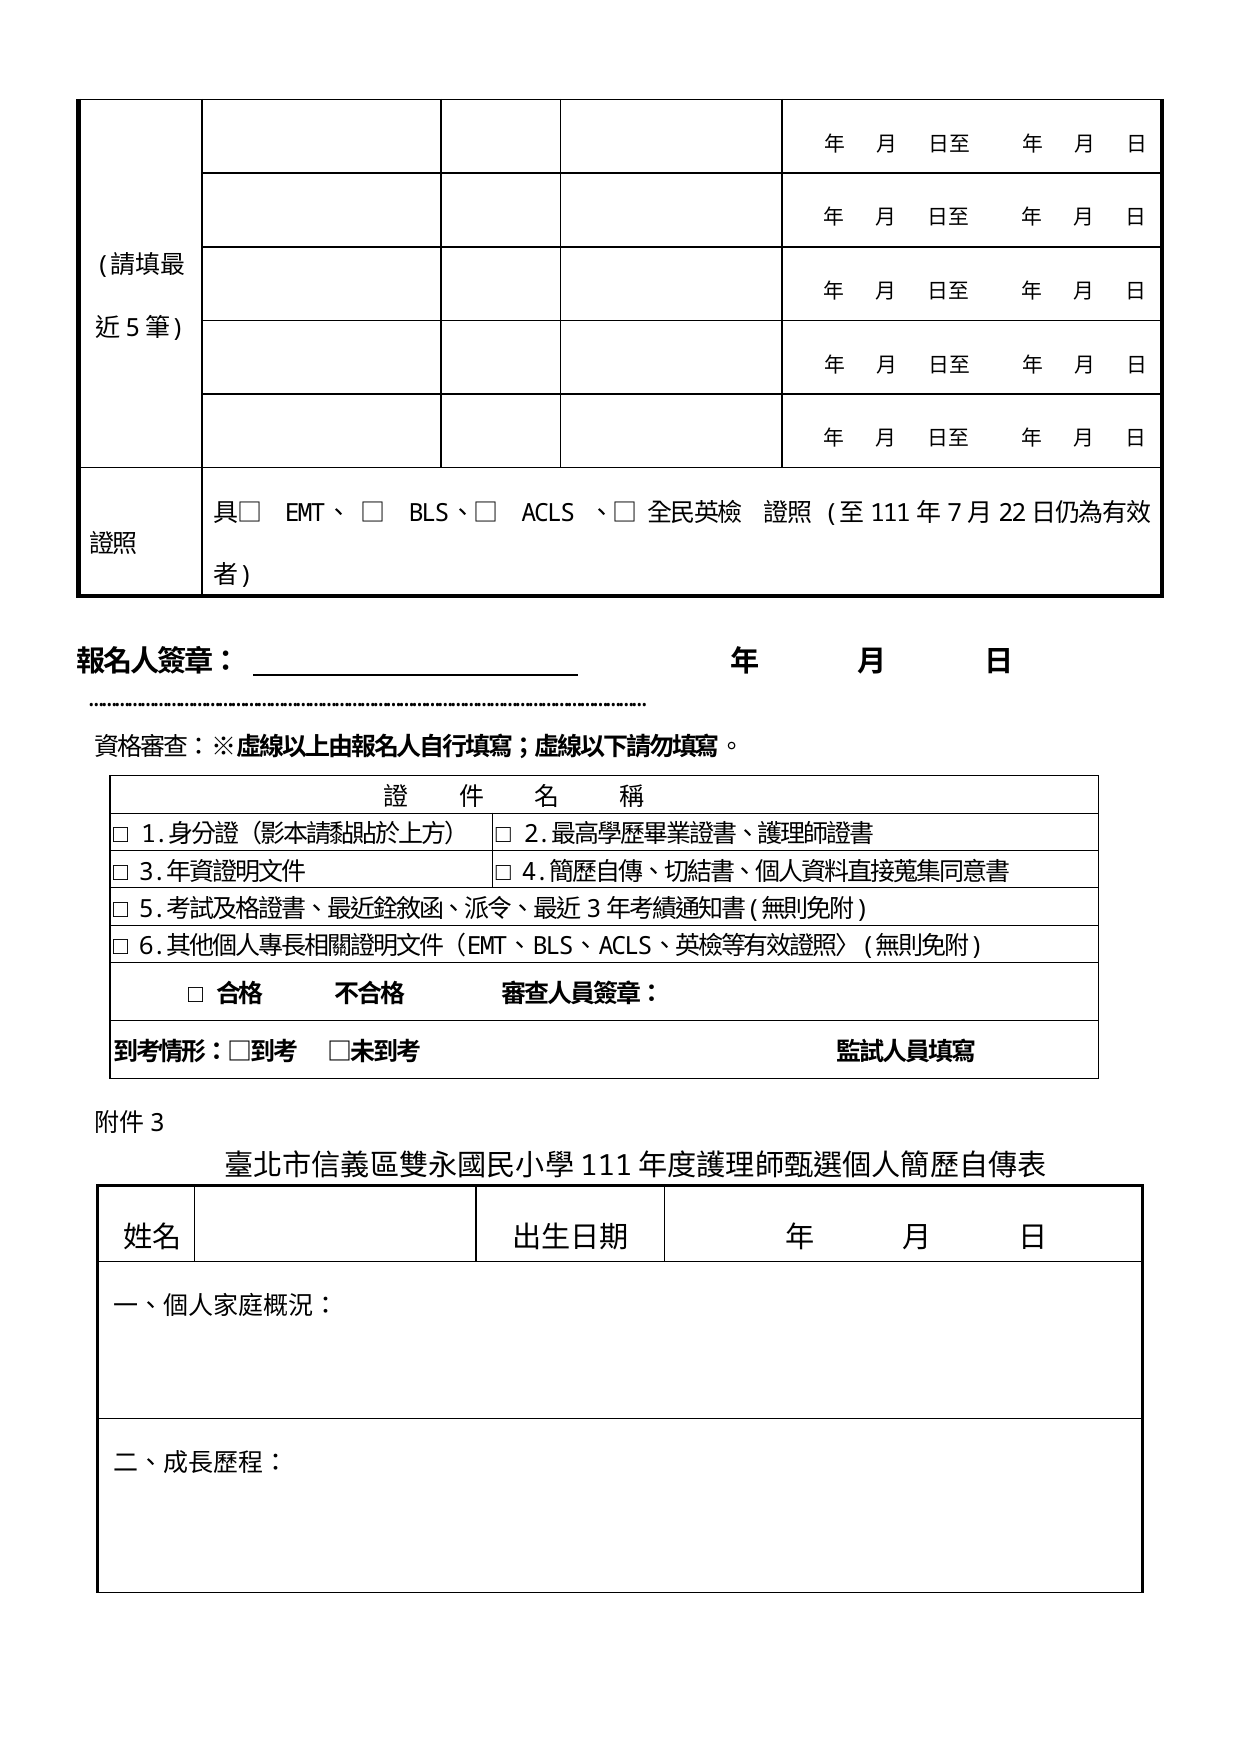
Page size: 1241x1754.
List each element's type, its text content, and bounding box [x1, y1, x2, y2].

table_cell [442, 248, 560, 319]
text 報名人簽章： 年 月 日 [76, 638, 1237, 680]
table_cell 年 月 日至 年 月 日 [783, 100, 1160, 172]
text 臺北市信義區雙永國民小學111年度護理師甄選個人簡歷自傳表 [124, 1142, 1146, 1184]
table_cell 年 月 日至 年 月 日 [783, 395, 1160, 467]
text ………………………………………………………………………………………………………………… [76, 680, 1237, 714]
table_cell □ 合格 不合格 審查人員簽章： [111, 963, 1098, 1020]
table_cell [442, 174, 560, 246]
table_header 年 月 日 [665, 1187, 1141, 1261]
table_cell □ 6.其他個人專長相關證明文件（EMT、BLS、ACLS、英檢等有效證照〉(無則免附) [111, 926, 1098, 962]
table_cell □ 2.最高學歷畢業證書、護理師證書 [493, 814, 1098, 850]
table_cell 一、個人家庭概況： [99, 1262, 1141, 1418]
table_cell 證照 [81, 468, 201, 593]
table_cell □ 4.簡歷自傳、切結書、個人資料直接蒐集同意書 [493, 851, 1098, 887]
table_cell [203, 100, 440, 172]
table_cell [561, 395, 781, 467]
table_cell [561, 248, 781, 319]
table_cell 到考情形：□到考 □未到考 監試人員填寫 [111, 1021, 1098, 1078]
table_cell [561, 174, 781, 246]
table_cell 年 月 日至 年 月 日 [783, 321, 1160, 393]
table_header [195, 1187, 475, 1261]
table_cell [442, 321, 560, 393]
table_cell [203, 248, 440, 319]
table_cell (請填最近5筆) [81, 100, 201, 467]
table_header 證 件 名 稱 [111, 776, 1098, 813]
table_cell 年 月 日至 年 月 日 [783, 248, 1160, 319]
text 資格審查：※虛線以上由報名人自行填寫；虛線以下請勿填寫。 [94, 727, 1146, 763]
table_cell 二、成長歷程： [99, 1419, 1141, 1592]
text 附件3 [94, 1079, 1146, 1142]
table_cell 年 月 日至 年 月 日 [783, 174, 1160, 246]
table_cell □ 3.年資證明文件 [111, 851, 492, 887]
table_header 出生日期 [477, 1187, 664, 1261]
table_cell [561, 321, 781, 393]
table_cell □ 5.考試及格證書、最近銓敘函、派令、最近3年考績通知書(無則免附) [111, 888, 1098, 924]
table_cell [203, 174, 440, 246]
table_cell [561, 100, 781, 172]
table_header 姓名 [99, 1187, 194, 1261]
table_cell 具□ EMT、 □ BLS、□ ACLS 、□ 全民英檢 證照 (至111年7月22日仍為有效者) [203, 468, 1160, 593]
table_cell □ 1.身分證（影本請黏貼於上方） [111, 814, 492, 850]
table_cell [442, 100, 560, 172]
table_cell [203, 395, 440, 467]
table_cell [442, 395, 560, 467]
table_cell [203, 321, 440, 393]
